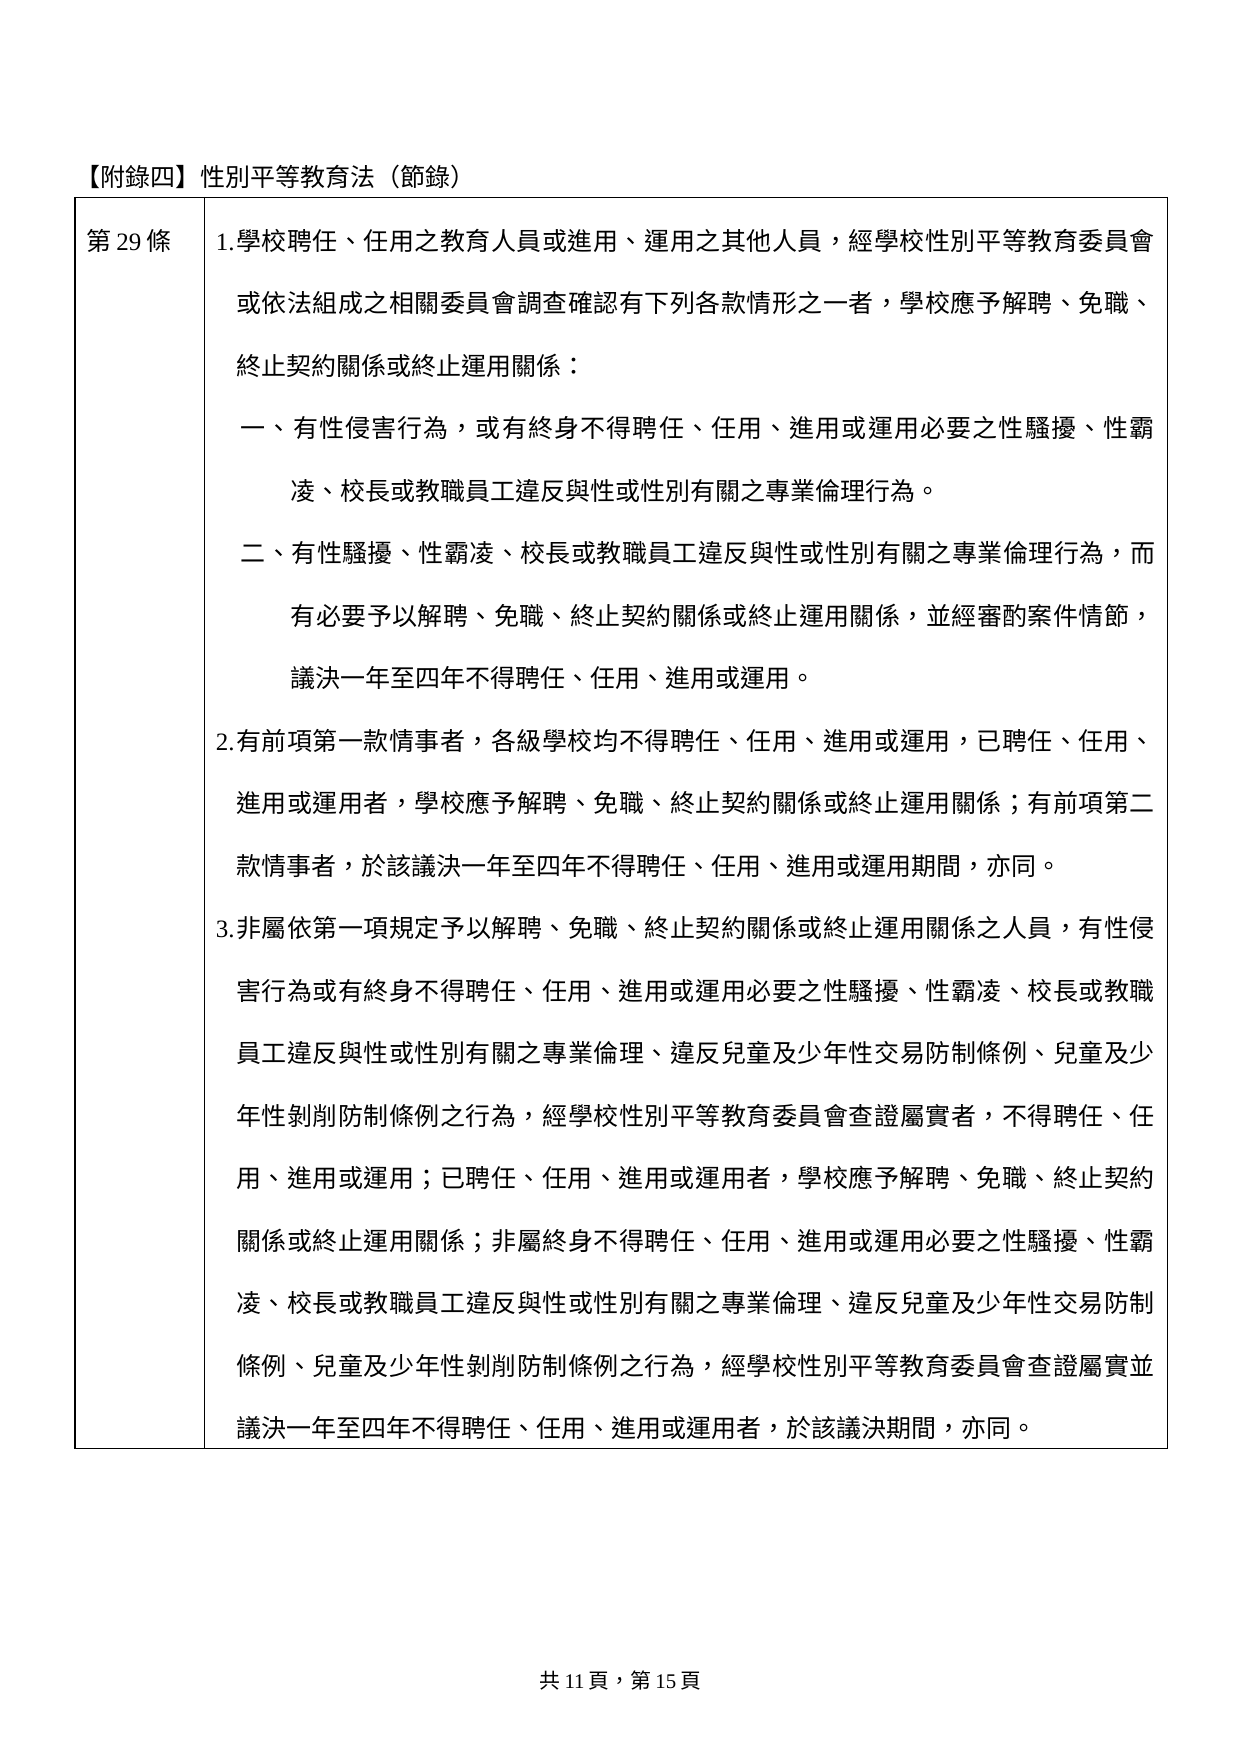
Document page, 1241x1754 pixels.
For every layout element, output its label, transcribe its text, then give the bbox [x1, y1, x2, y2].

table_header 第29條 [76, 198, 204, 1448]
table_header 學校聘任、任用之教育人員或進用、運用之其他人員，經學校性別平等教育委員會或依法組成之相關委員會調查確認有下列各款情形之一者，學校應予解聘、免職、終止契約關係或終止運用關係： 一、有性侵害行為，或有終身不得聘任、任用、進用或運用必要之性騷擾、性霸凌、校長或教職員工違反與性或性別有關之專業倫理行為。 二、有性騷擾、性霸凌、校長或教職員工違反與性或性別有關之專業倫理行為，而有必要予以解聘、免職、終止契約關係或終止運用關係，並經審酌案件情節，議決一年至四年不得聘任、任用、進用或運用。 有前項第一款情事者，各級學校均不得聘任、任用、進用或運用，已聘任、任用、進用或運用者，學校應予解聘、免職、終止契約關係或終止運用關係；有前項第二款情事者，於該議決一年至四年不得聘任、任用、進用或運用期間，亦同。 非屬依第一項規定予以解聘、免職、終止契約關係或終止運用關係之人員，有性侵害行為或有終身不得聘任、任用、進用或運用必要之性騷擾、性霸凌、校長或教職員工違反與性或性別有關之專業倫理、違反兒童及少年性交易防制條例、兒童及少年性剝削防制條例之行為，經學校性別平等教育委員會查證屬實者，不得聘任、任用、進用或運用；已聘任、任用、進用或運用者，學校應予解聘、免職、終止契約關係或終止運用關係；非屬終身不得聘任、任用、進用或運用必要之性騷擾、性霸凌、校長或教職員工違反與性或性別有關之專業倫理、違反兒童及少年性交易防制條例、兒童及少年性剝削防制條例之行為，經學校性別平等教育委員會查證屬實並議決一年至四年不得聘任、任用、進用或運用者，於該議決期間，亦同。 [205, 198, 1167, 1448]
text 【附錄四】性別平等教育法（節錄） [75, 134, 1165, 197]
